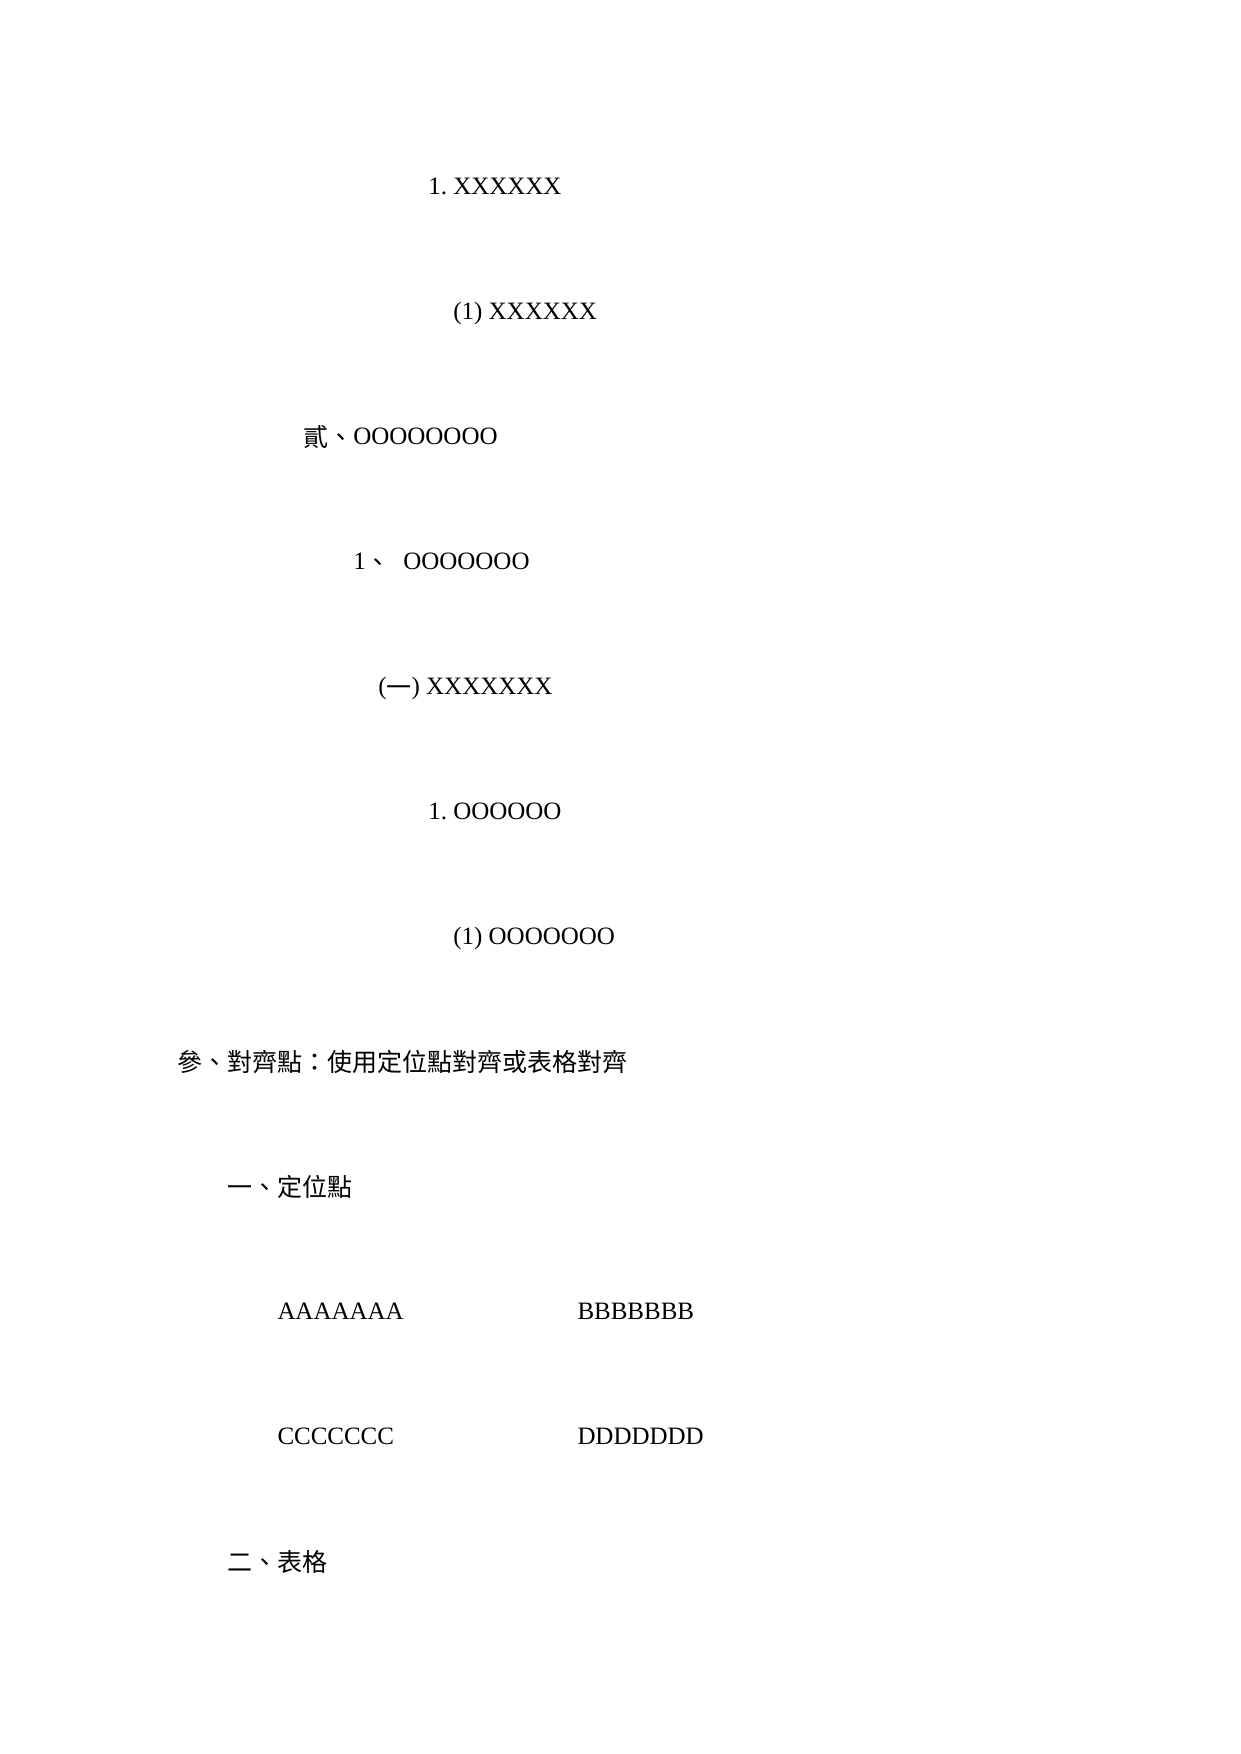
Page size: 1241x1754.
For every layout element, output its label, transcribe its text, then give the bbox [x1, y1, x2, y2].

text 二、表格 [227, 1518, 1122, 1581]
text CCCCCCC DDDDDDD [177, 1393, 1122, 1456]
text 參、對齊點：使用定位點對齊或表格對齊 [177, 1018, 1122, 1081]
text 一、定位點 [227, 1143, 1122, 1206]
table_header 1. XXXXXX (1) XXXXXX OOOOOOOO OOOOOOO (一) XXXXXXX 1. OOOOOO (1) OOOOOOO [300, 144, 813, 960]
text AAAAAAA BBBBBBB [177, 1268, 1122, 1331]
